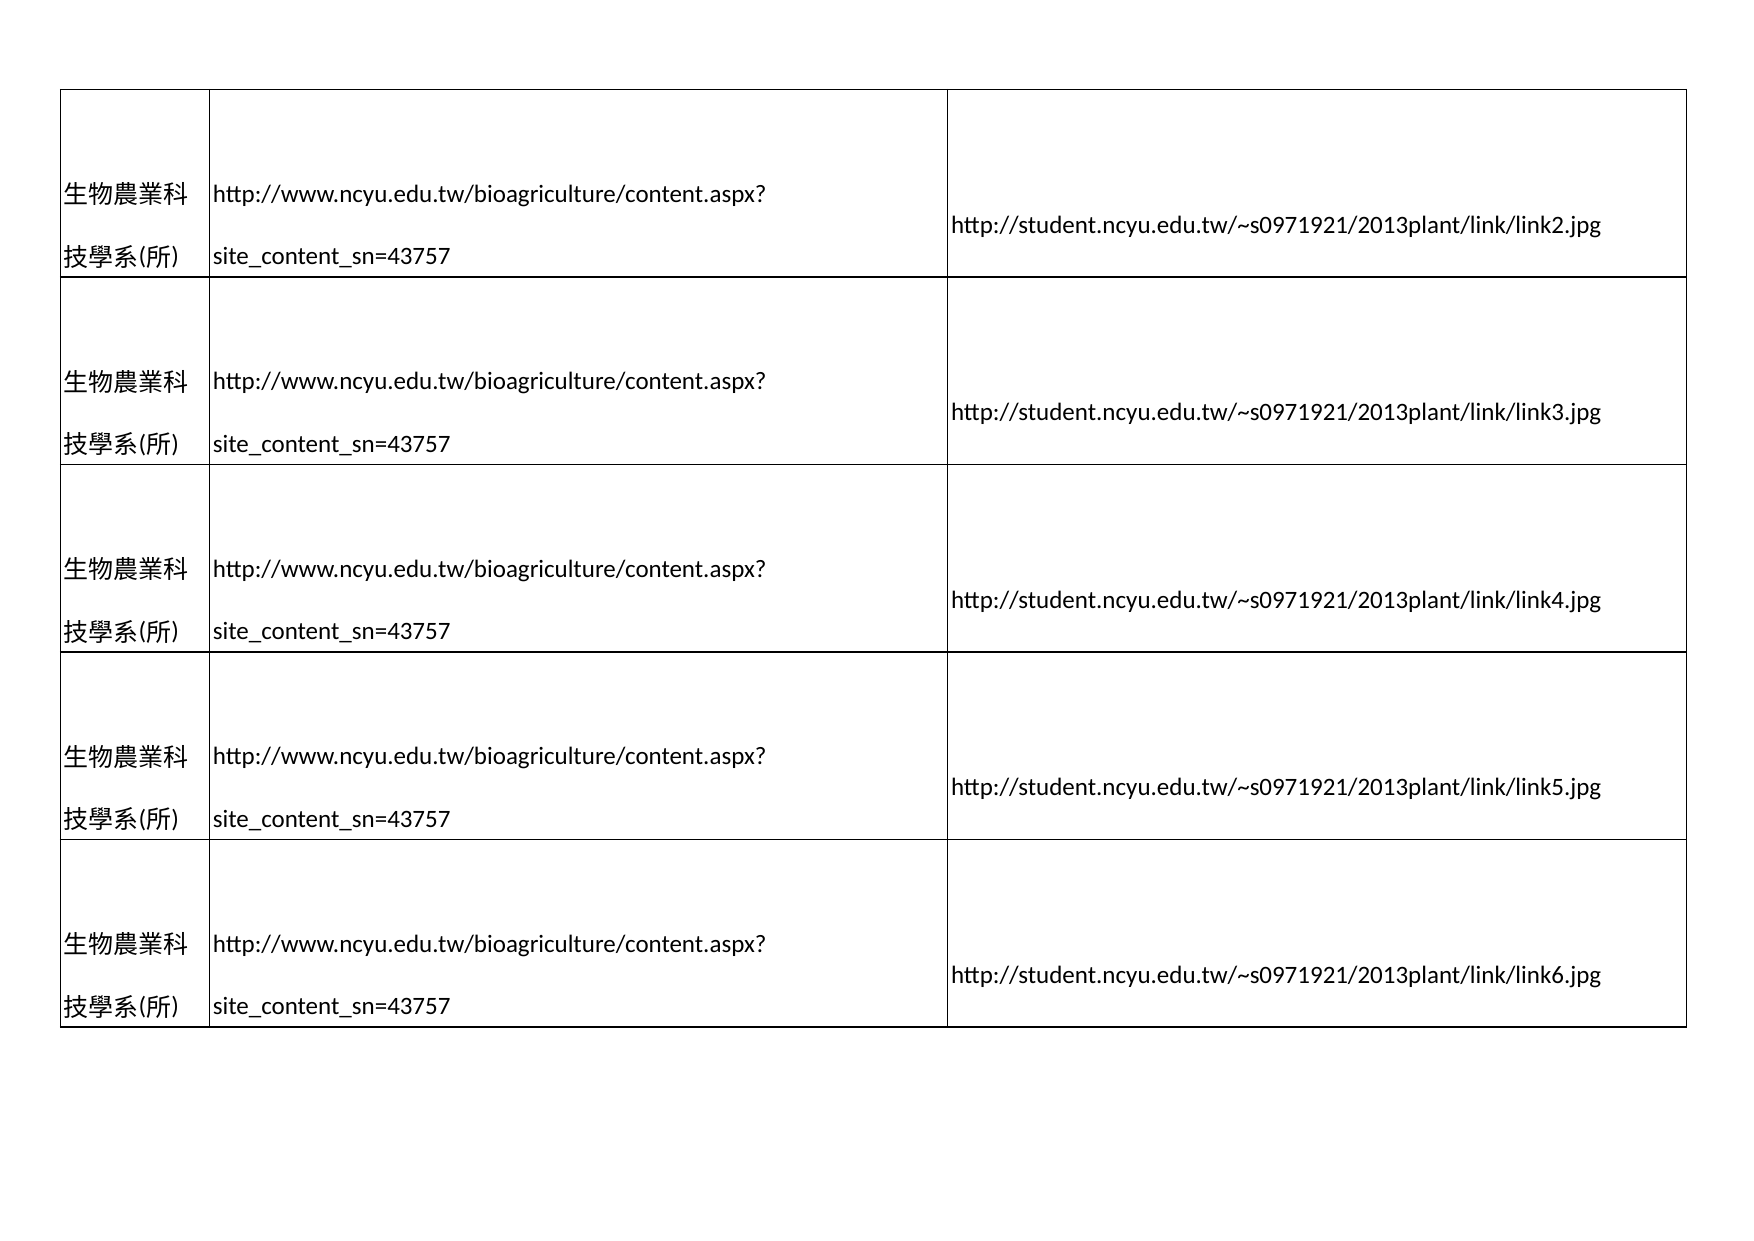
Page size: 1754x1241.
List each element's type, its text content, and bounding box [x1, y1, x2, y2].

table_cell http://student.ncyu.edu.tw/~s0971921/2013plant/link/link6.jpg [948, 840, 1686, 1026]
table_cell http://student.ncyu.edu.tw/~s0971921/2013plant/link/link2.jpg [948, 90, 1686, 276]
table_cell http://www.ncyu.edu.tw/bioagriculture/content.aspx?site_content_sn=43757 [210, 840, 947, 1026]
table_cell 生物農業科技學系(所) [61, 90, 209, 276]
table_cell 生物農業科技學系(所) [61, 465, 209, 651]
table_cell http://www.ncyu.edu.tw/bioagriculture/content.aspx?site_content_sn=43757 [210, 278, 947, 464]
table_cell http://www.ncyu.edu.tw/bioagriculture/content.aspx?site_content_sn=43757 [210, 653, 947, 839]
table_cell http://www.ncyu.edu.tw/bioagriculture/content.aspx?site_content_sn=43757 [210, 465, 947, 651]
table_cell http://student.ncyu.edu.tw/~s0971921/2013plant/link/link5.jpg [948, 653, 1686, 839]
table_cell 生物農業科技學系(所) [61, 653, 209, 839]
table_cell http://www.ncyu.edu.tw/bioagriculture/content.aspx?site_content_sn=43757 [210, 90, 947, 276]
table_cell 生物農業科技學系(所) [61, 840, 209, 1026]
table_cell 生物農業科技學系(所) [61, 278, 209, 464]
table_cell http://student.ncyu.edu.tw/~s0971921/2013plant/link/link3.jpg [948, 278, 1686, 464]
table_cell http://student.ncyu.edu.tw/~s0971921/2013plant/link/link4.jpg [948, 465, 1686, 651]
